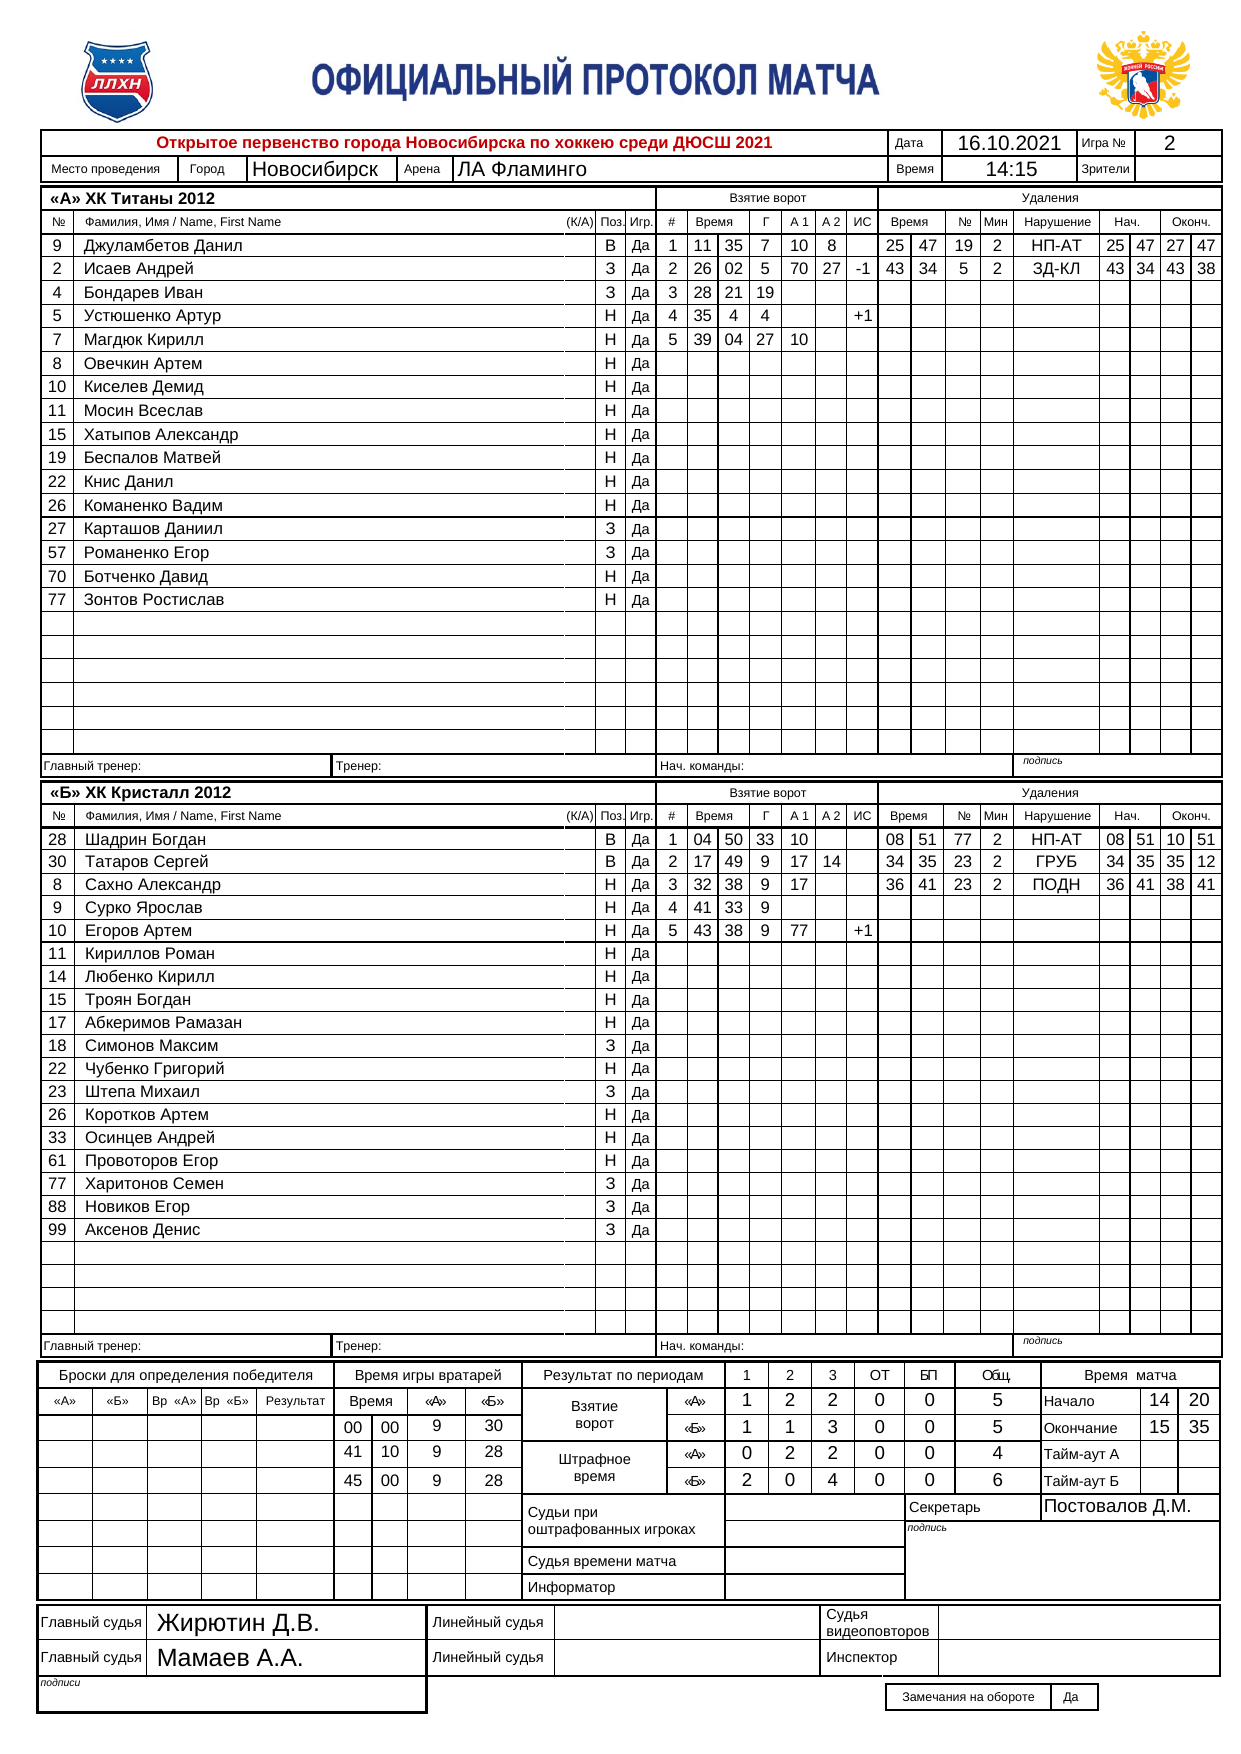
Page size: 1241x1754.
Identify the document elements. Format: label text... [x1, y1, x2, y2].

table_cell [148, 1521, 201, 1546]
table_header Игра № [1078, 131, 1134, 155]
table_cell [39, 1416, 92, 1440]
table_cell [912, 989, 943, 1011]
table_cell Осинцев Андрей [75, 1127, 564, 1149]
table_cell [750, 1104, 781, 1126]
table_cell [373, 1521, 407, 1546]
table_cell 04 [719, 328, 749, 351]
table_cell [981, 1196, 1013, 1218]
table_cell [565, 446, 595, 469]
table_cell [879, 896, 910, 918]
table_cell [944, 1012, 980, 1033]
table_cell [847, 470, 877, 493]
table_cell «А» [408, 1389, 465, 1413]
table_cell Н [596, 470, 625, 493]
table_cell [782, 707, 815, 729]
table_cell [782, 1311, 815, 1333]
table_cell [879, 541, 910, 564]
table_cell [257, 1468, 333, 1493]
table_cell 2 [812, 1442, 854, 1467]
table_cell 28 [688, 281, 717, 303]
table_cell [750, 966, 781, 987]
table_cell Да [626, 829, 655, 849]
table_cell [726, 1521, 904, 1546]
table_cell [912, 1265, 943, 1287]
table_cell [1100, 1035, 1129, 1057]
table_cell [816, 541, 846, 564]
table_cell 36 [879, 874, 910, 895]
table_cell [626, 1265, 655, 1287]
table_cell [1014, 683, 1099, 706]
table_cell [816, 1058, 846, 1079]
table_cell [816, 470, 846, 493]
table_cell [847, 281, 877, 303]
table_cell 1 [726, 1389, 768, 1413]
table_cell 2 [657, 850, 687, 872]
table_cell [944, 966, 980, 987]
table_cell [1141, 1468, 1177, 1493]
table_cell [657, 565, 687, 587]
table_cell [981, 565, 1013, 587]
table_cell [1161, 612, 1190, 634]
table_cell [565, 1104, 595, 1126]
table_cell [719, 636, 749, 658]
table_cell [657, 1288, 687, 1310]
table_cell [944, 1173, 980, 1195]
table_cell 35 [1179, 1415, 1219, 1440]
table_cell 51 [912, 829, 943, 849]
table_cell Взятие ворот [523, 1389, 666, 1440]
table_cell 5 [657, 920, 687, 941]
table_cell 14:15 [943, 157, 1076, 181]
table_cell 34 [1100, 850, 1129, 872]
table_cell [42, 730, 73, 753]
table_cell (К/А) [565, 211, 595, 233]
table_cell [879, 707, 910, 729]
table_cell Штепа Михаил [75, 1081, 564, 1103]
table_cell [1161, 1219, 1190, 1241]
table_cell [428, 1677, 882, 1711]
table_cell [1192, 352, 1221, 374]
table_cell [912, 896, 943, 918]
table_cell [1131, 1104, 1160, 1126]
table_cell [555, 1640, 819, 1675]
table_cell 9 [408, 1441, 465, 1467]
table_cell [657, 683, 687, 706]
table_cell Коротков Артем [75, 1104, 564, 1126]
table_cell [816, 1242, 846, 1264]
table_cell [1161, 1035, 1190, 1057]
table_cell [1100, 683, 1129, 706]
table_cell [596, 636, 625, 658]
table_cell [782, 966, 815, 987]
table_cell ИС [847, 805, 877, 826]
table_cell [1014, 707, 1099, 729]
table_cell [912, 328, 945, 351]
table_cell [565, 235, 595, 256]
table_cell [1192, 920, 1221, 941]
table_cell ПОДН [1014, 874, 1099, 895]
table_cell 9 [42, 235, 73, 256]
table_cell 9 [408, 1468, 465, 1493]
table_cell [981, 1242, 1013, 1264]
table_cell 77 [944, 829, 980, 849]
table_cell Время [688, 805, 749, 826]
table_cell [750, 588, 781, 611]
table_cell [42, 1311, 74, 1333]
table_header Дата [889, 131, 941, 155]
table_cell [565, 707, 595, 729]
table_cell 57 [42, 541, 73, 564]
table_cell [981, 494, 1013, 516]
table_cell [1100, 1311, 1129, 1333]
table_cell [1100, 541, 1129, 564]
table_cell [912, 423, 945, 445]
table_cell [565, 1242, 595, 1264]
table_cell [879, 588, 910, 611]
table_cell 5 [657, 328, 687, 351]
table_cell [688, 636, 717, 658]
table_cell [912, 1311, 943, 1333]
table_cell [946, 305, 980, 327]
table_cell [565, 1012, 595, 1033]
table_cell [1131, 518, 1160, 540]
table_cell [719, 1104, 749, 1126]
table_cell Время [688, 211, 749, 233]
table_cell Исаев Андрей [74, 257, 564, 280]
table_cell Магдюк Кирилл [74, 328, 564, 351]
table_cell [944, 896, 980, 918]
table_cell [981, 376, 1013, 398]
table_cell [782, 1035, 815, 1057]
table_cell Да [626, 1058, 655, 1079]
picture [5, 28, 1197, 129]
table_cell Судья видеоповторов [821, 1606, 938, 1639]
table_cell [946, 281, 980, 303]
table_cell Да [626, 850, 655, 872]
table_cell 0 [769, 1468, 811, 1493]
table_cell [1100, 518, 1129, 540]
table_cell 35 [688, 305, 717, 327]
table_cell [816, 920, 846, 941]
table_cell [981, 989, 1013, 1011]
table_cell [1014, 1288, 1099, 1310]
table_cell [939, 1606, 1219, 1639]
table_cell [1161, 423, 1190, 445]
table_cell [565, 1058, 595, 1079]
table_cell Г [750, 211, 781, 233]
table_cell «Б» [668, 1468, 724, 1493]
table_cell Книс Данил [74, 470, 564, 493]
table_cell [981, 636, 1013, 658]
table_cell Н [596, 943, 625, 964]
table_cell [1014, 1265, 1099, 1287]
table_cell 38 [1161, 874, 1190, 895]
table_cell [1100, 966, 1129, 987]
table_cell [565, 1081, 595, 1103]
table_cell # [657, 211, 687, 233]
table_cell [750, 1196, 781, 1218]
table_cell [1100, 1012, 1129, 1033]
table_cell # [657, 805, 687, 826]
table_cell [719, 1265, 749, 1287]
table_cell [1014, 518, 1099, 540]
table_cell [981, 730, 1013, 753]
table_cell [816, 305, 846, 327]
table_cell 2 [769, 1442, 811, 1467]
table_cell [1131, 896, 1160, 918]
table_cell [1014, 966, 1099, 987]
table_cell [1192, 989, 1221, 1011]
table_cell [719, 1311, 749, 1333]
table_cell [816, 423, 846, 445]
table_cell [1161, 636, 1190, 658]
table_cell [1131, 399, 1160, 422]
table_cell [912, 541, 945, 564]
table_cell 43 [1100, 257, 1129, 280]
table_cell [1100, 588, 1129, 611]
table_cell [946, 376, 980, 398]
table_cell [1131, 966, 1160, 987]
table_cell 10 [782, 829, 815, 849]
table_cell [879, 565, 910, 587]
table_cell 17 [782, 850, 815, 872]
table_cell [981, 352, 1013, 374]
table_cell 4 [750, 305, 781, 327]
table_cell [202, 1416, 256, 1440]
table_cell [912, 683, 945, 706]
table_cell [74, 707, 564, 729]
table_cell Романенко Егор [74, 541, 564, 564]
table_cell 34 [1131, 257, 1160, 280]
table_cell «Б» [93, 1389, 147, 1413]
table_cell [912, 352, 945, 374]
table_cell [1179, 1468, 1219, 1493]
table_cell [912, 707, 945, 729]
table_cell [596, 683, 625, 706]
table_cell Н [596, 328, 625, 351]
table_cell [74, 730, 564, 753]
table_cell [946, 730, 980, 753]
table_cell [981, 943, 1013, 964]
table_cell [1192, 1035, 1221, 1057]
table_cell [148, 1441, 201, 1467]
table_cell 10 [42, 920, 74, 941]
table_cell Окончание [1042, 1415, 1140, 1440]
table_cell 00 [335, 1416, 371, 1440]
table_cell [565, 943, 595, 964]
table_cell [750, 1265, 781, 1287]
table_cell Да [626, 541, 655, 564]
table_cell [912, 1104, 943, 1126]
table_cell Нач. команды: [657, 1335, 1012, 1356]
table_cell [816, 659, 846, 682]
table_cell [782, 1219, 815, 1241]
table_cell [657, 1219, 687, 1241]
table_cell +1 [847, 920, 877, 941]
table_cell Вр «А» [148, 1389, 201, 1413]
table_cell [42, 659, 73, 682]
table_cell [93, 1521, 147, 1546]
table_cell [1161, 565, 1190, 587]
table_cell [981, 1104, 1013, 1126]
table_cell Н [596, 920, 625, 941]
table_cell 5 [956, 1389, 1040, 1413]
table_cell [879, 423, 910, 445]
table_cell [782, 1104, 815, 1126]
table_cell 6 [956, 1468, 1040, 1493]
table_cell [847, 352, 877, 374]
table_cell [565, 1035, 595, 1057]
table_cell [657, 1035, 687, 1057]
table_cell [847, 1265, 877, 1287]
table_cell [981, 896, 1013, 918]
table_cell [1192, 446, 1221, 469]
table_cell [847, 588, 877, 611]
table_cell подпись [1014, 1335, 1221, 1356]
table_cell [1100, 612, 1129, 634]
table_cell [847, 989, 877, 1011]
table_cell 22 [42, 470, 73, 493]
table_cell Главный судья [39, 1606, 146, 1639]
table_cell 2 [657, 257, 687, 280]
table_cell 1 [657, 235, 687, 256]
table_cell [719, 707, 749, 729]
table_cell [565, 730, 595, 753]
table_cell [1131, 1150, 1160, 1172]
table_cell [816, 612, 846, 634]
table_cell 5 [946, 257, 980, 280]
table_cell ГРУБ [1014, 850, 1099, 872]
table_cell [912, 1173, 943, 1195]
table_cell [1161, 1173, 1190, 1195]
table_cell [1161, 707, 1190, 729]
table_cell [565, 683, 595, 706]
table_cell 28 [42, 829, 74, 849]
table_cell [719, 683, 749, 706]
table_cell Начало [1042, 1389, 1140, 1413]
table_cell 0 [905, 1442, 954, 1467]
table_cell [847, 1173, 877, 1195]
table_cell [657, 352, 687, 374]
table_cell А 2 [816, 805, 846, 826]
table_cell [1014, 1173, 1099, 1195]
table_cell [750, 494, 781, 516]
table_cell [816, 1127, 846, 1149]
table_cell Да [626, 896, 655, 918]
table_cell [148, 1416, 201, 1440]
table_cell Аксенов Денис [75, 1219, 564, 1241]
table_cell 19 [42, 446, 73, 469]
table_cell [719, 730, 749, 753]
table_cell 11 [688, 235, 717, 256]
table_cell Ботченко Давид [74, 565, 564, 587]
table_cell [912, 943, 943, 964]
table_cell [847, 612, 877, 634]
table_cell [750, 1219, 781, 1241]
table_cell Вр «Б» [202, 1389, 256, 1413]
table_cell [688, 1242, 717, 1264]
table_cell [847, 376, 877, 398]
table_cell [1136, 157, 1221, 181]
table_cell 9 [42, 896, 74, 918]
table_cell [1131, 305, 1160, 327]
table_cell [981, 966, 1013, 987]
table_cell 9 [750, 850, 781, 872]
table_cell [782, 1242, 815, 1264]
table_cell [912, 730, 945, 753]
table_cell [688, 1219, 717, 1241]
table_cell [816, 1150, 846, 1172]
table_cell [657, 659, 687, 682]
table_cell [946, 470, 980, 493]
table_header Удаления [879, 783, 1221, 803]
table_cell [883, 1677, 1220, 1681]
table_cell 3 [657, 874, 687, 895]
table_cell (К/А) [565, 805, 595, 826]
table_cell [42, 612, 73, 634]
table_cell [148, 1547, 201, 1573]
table_cell 7 [42, 328, 73, 351]
table_cell [1014, 730, 1099, 753]
table_cell ИС [847, 211, 877, 233]
table_cell [1014, 305, 1099, 327]
table_cell Джуламбетов Данил [74, 235, 564, 256]
table_cell [688, 1150, 717, 1172]
table_cell Время [889, 157, 941, 181]
table_cell [816, 328, 846, 351]
table_cell [657, 1265, 687, 1287]
table_cell [657, 943, 687, 964]
table_cell Штрафное время [523, 1442, 666, 1493]
table_cell 3 [657, 281, 687, 303]
table_cell [719, 423, 749, 445]
table_cell Судья времени матча [523, 1548, 724, 1573]
table_cell [335, 1521, 371, 1546]
table_cell 38 [719, 874, 749, 895]
table_cell [782, 1288, 815, 1310]
table_cell [688, 966, 717, 987]
table_cell [750, 612, 781, 634]
table_cell Нач. команды: [657, 755, 1012, 776]
table_cell [750, 1288, 781, 1310]
table_cell 2 [981, 874, 1013, 895]
table_cell 18 [42, 1035, 74, 1057]
table_cell [879, 612, 910, 634]
table_cell 2 [42, 257, 73, 280]
table_cell Да [626, 1012, 655, 1033]
table_cell НП-АТ [1014, 235, 1099, 256]
table_cell 10 [782, 328, 815, 351]
table_cell [657, 1012, 687, 1033]
table_cell [93, 1574, 147, 1599]
table_cell [1014, 376, 1099, 398]
table_cell Линейный судья [428, 1640, 554, 1675]
table_cell ЛА Фламинго [454, 157, 887, 181]
table_cell [1141, 1441, 1177, 1467]
table_cell [1192, 943, 1221, 964]
table_cell [1192, 399, 1221, 422]
table_cell Да [626, 1150, 655, 1172]
table_cell [750, 518, 781, 540]
table_cell [912, 1288, 943, 1310]
table_cell [981, 588, 1013, 611]
table_cell Да [626, 518, 655, 540]
table_cell [912, 1035, 943, 1057]
table_cell 17 [42, 1012, 74, 1033]
table_cell 88 [42, 1196, 74, 1218]
table_cell [373, 1547, 407, 1573]
table_cell [75, 1265, 564, 1287]
table_cell [1014, 423, 1099, 445]
table_cell [981, 683, 1013, 706]
table_cell [847, 1288, 877, 1310]
table_cell [1100, 328, 1129, 351]
table_cell [657, 966, 687, 987]
table_cell [42, 636, 73, 658]
table_cell [657, 588, 687, 611]
table_cell [596, 659, 625, 682]
table_cell 22 [42, 1058, 74, 1079]
table_cell [626, 1242, 655, 1264]
table_cell [688, 1012, 717, 1033]
table_cell [1131, 446, 1160, 469]
table_cell 23 [944, 850, 980, 872]
table_cell [1100, 896, 1129, 918]
table_cell [1100, 376, 1129, 398]
table_cell [626, 1311, 655, 1333]
table_cell Город [179, 157, 246, 181]
table_cell [565, 328, 595, 351]
table_cell [750, 730, 781, 753]
table_cell Зонтов Ростислав [74, 588, 564, 611]
table_cell [42, 707, 73, 729]
table_cell [1100, 730, 1129, 753]
table_cell [1100, 1288, 1129, 1310]
table_cell Зрители [1078, 157, 1134, 181]
table_cell [1014, 494, 1099, 516]
table_cell «Б » [466, 1389, 521, 1413]
table_cell [93, 1468, 147, 1493]
table_cell Поз. [596, 211, 625, 233]
table_cell [726, 1575, 904, 1599]
table_cell Время [879, 211, 945, 233]
table_cell [657, 1104, 687, 1126]
table_cell 77 [42, 588, 73, 611]
table_cell [1100, 305, 1129, 327]
table_cell [782, 588, 815, 611]
table_cell [944, 1242, 980, 1264]
table_cell З [596, 281, 625, 303]
table_cell 47 [1131, 235, 1160, 256]
table_cell 43 [688, 920, 717, 941]
table_cell Да [626, 920, 655, 941]
table_cell Татаров Сергей [75, 850, 564, 872]
table_cell [202, 1468, 256, 1493]
table_cell Провоторов Егор [75, 1150, 564, 1172]
table_cell Нарушение [1014, 211, 1099, 233]
table_cell [847, 943, 877, 964]
table_cell Инспектор [821, 1640, 938, 1675]
table_cell Жирютин Д.В. [147, 1606, 425, 1639]
table_cell [847, 1012, 877, 1033]
table_cell [565, 989, 595, 1011]
table_cell 10 [42, 376, 73, 398]
table_cell [202, 1441, 256, 1467]
table_cell Н [596, 352, 625, 374]
table_cell [1131, 943, 1160, 964]
table_cell [1100, 1196, 1129, 1218]
table_cell 41 [335, 1441, 371, 1467]
table_cell [944, 1311, 980, 1333]
table_cell [565, 494, 595, 516]
table_cell № [42, 805, 74, 826]
table_cell [1161, 305, 1190, 327]
table_cell [466, 1547, 521, 1573]
table_cell [879, 1196, 910, 1218]
table_cell [912, 518, 945, 540]
table_cell [981, 1288, 1013, 1310]
table_cell [1131, 281, 1160, 303]
table_cell [847, 896, 877, 918]
table_cell [565, 636, 595, 658]
table_cell [1131, 423, 1160, 445]
table_cell [1131, 1127, 1160, 1149]
table_cell [782, 352, 815, 374]
table_cell [816, 1196, 846, 1218]
table_cell 10 [373, 1441, 407, 1467]
table_cell Сахно Александр [75, 874, 564, 895]
table_cell [1100, 423, 1129, 445]
table_cell [750, 1058, 781, 1079]
table_cell [596, 730, 625, 753]
table_cell Сурко Ярослав [75, 896, 564, 918]
table_cell 17 [688, 850, 717, 872]
table_cell Тайм-аут Б [1042, 1468, 1140, 1493]
table_cell [1100, 707, 1129, 729]
table_cell [626, 636, 655, 658]
table_cell [1100, 989, 1129, 1011]
table_cell [719, 494, 749, 516]
table_cell [1131, 565, 1160, 587]
table_cell [847, 1242, 877, 1264]
table_cell [202, 1494, 256, 1520]
table_cell [750, 352, 781, 374]
table_cell [1161, 399, 1190, 422]
table_cell [688, 352, 717, 374]
table_header 2 [769, 1363, 811, 1387]
table_cell [1100, 281, 1129, 303]
table_cell [981, 1311, 1013, 1333]
table_cell [847, 328, 877, 351]
table_cell 27 [1161, 235, 1190, 256]
table_cell З [596, 1219, 625, 1241]
table_cell [719, 1035, 749, 1057]
table_cell [944, 1265, 980, 1287]
table_cell Да [626, 989, 655, 1011]
table_cell [1100, 920, 1129, 941]
table_cell [847, 423, 877, 445]
table_cell 99 [42, 1219, 74, 1241]
table_header Общ. [956, 1363, 1040, 1387]
table_cell Да [626, 588, 655, 611]
table_cell З [596, 1035, 625, 1057]
table_cell [719, 943, 749, 964]
table_cell [1100, 943, 1129, 964]
table_cell [565, 850, 595, 872]
table_cell [816, 281, 846, 303]
table_cell 41 [912, 874, 943, 895]
table_cell [657, 730, 687, 753]
table_cell [847, 1058, 877, 1079]
table_cell [257, 1574, 333, 1599]
table_cell 04 [688, 829, 717, 849]
table_cell [1192, 730, 1221, 753]
table_cell [148, 1574, 201, 1599]
table_cell Да [626, 565, 655, 587]
table_cell [657, 1150, 687, 1172]
table_cell [782, 565, 815, 587]
table_cell [946, 636, 980, 658]
table_cell В [596, 850, 625, 872]
table_cell [750, 1173, 781, 1195]
table_cell [816, 1219, 846, 1241]
table_cell 8 [42, 352, 73, 374]
table_header 1 [726, 1363, 768, 1387]
table_cell [912, 565, 945, 587]
table_cell «А» [668, 1442, 724, 1467]
table_cell [565, 966, 595, 987]
table_cell [257, 1416, 333, 1440]
table_cell [750, 376, 781, 398]
table_cell [719, 352, 749, 374]
table_cell Г [750, 805, 781, 826]
table_cell 27 [42, 518, 73, 540]
table_cell [719, 446, 749, 469]
table_cell Мамаев А.А. [147, 1640, 425, 1675]
table_cell [981, 518, 1013, 540]
table_cell 8 [816, 235, 846, 256]
table_cell «А» [668, 1389, 724, 1413]
table_cell [688, 1196, 717, 1218]
table_cell 33 [719, 896, 749, 918]
table_cell [1131, 541, 1160, 564]
table_cell 0 [855, 1389, 904, 1413]
table_cell [879, 1127, 910, 1149]
table_cell Тайм-аут А [1042, 1441, 1140, 1467]
table_cell 50 [719, 829, 749, 849]
table_cell [1192, 281, 1221, 303]
table_cell [1131, 588, 1160, 611]
table_cell [782, 943, 815, 964]
table_header Взятие ворот [657, 188, 877, 209]
table_cell [719, 1127, 749, 1149]
table_cell Команенко Вадим [74, 494, 564, 516]
table_cell [726, 1548, 904, 1573]
table_cell [688, 707, 717, 729]
table_cell Главный тренер: [42, 755, 330, 776]
table_cell Место проведения [42, 157, 177, 181]
table_cell [750, 659, 781, 682]
table_cell [847, 966, 877, 987]
table_cell [816, 446, 846, 469]
table_cell [1014, 541, 1099, 564]
table_cell 19 [946, 235, 980, 256]
table_cell 7 [750, 235, 781, 256]
table_cell [816, 399, 846, 422]
table_cell [719, 1012, 749, 1033]
table_cell Троян Богдан [75, 989, 564, 1011]
table_cell 17 [782, 874, 815, 895]
table_cell [688, 730, 717, 753]
table_cell [42, 683, 73, 706]
table_cell [1161, 541, 1190, 564]
table_cell 35 [1131, 850, 1160, 872]
table_cell [981, 423, 1013, 445]
table_cell 26 [688, 257, 717, 280]
table_cell [946, 423, 980, 445]
table_cell [688, 1081, 717, 1103]
table_cell [1131, 1196, 1160, 1218]
table_cell 02 [719, 257, 749, 280]
table_cell [565, 1150, 595, 1172]
table_cell [847, 235, 877, 256]
table_cell [202, 1547, 256, 1573]
table_cell 38 [719, 920, 749, 941]
table_cell [408, 1574, 465, 1599]
table_cell [148, 1494, 201, 1520]
table_cell [1099, 1682, 1220, 1711]
table_cell [1192, 1242, 1221, 1264]
table_cell [944, 1035, 980, 1057]
table_cell Да [626, 399, 655, 422]
table_cell [466, 1521, 521, 1546]
table_header ОТ [855, 1363, 904, 1387]
table_cell 27 [816, 257, 846, 280]
table_cell З [596, 1081, 625, 1103]
table_cell [981, 305, 1013, 327]
table_cell [657, 1311, 687, 1333]
table_cell 10 [782, 235, 815, 256]
table_header Время матча [1042, 1363, 1219, 1387]
table_cell [565, 896, 595, 918]
table_cell [1100, 446, 1129, 469]
table_cell подпись [1014, 755, 1221, 776]
table_cell [879, 494, 910, 516]
table_cell [944, 1127, 980, 1149]
table_cell [1131, 707, 1160, 729]
table_cell [879, 1288, 910, 1310]
table_cell [657, 376, 687, 398]
table_cell [1161, 1127, 1190, 1149]
table_cell [257, 1521, 333, 1546]
table_cell [1192, 1265, 1221, 1287]
table_cell [1131, 920, 1160, 941]
table_cell [565, 612, 595, 634]
table_cell 08 [1100, 829, 1129, 849]
table_cell [847, 1035, 877, 1057]
table_cell 11 [42, 399, 73, 422]
table_cell [944, 1219, 980, 1241]
table_cell [879, 659, 910, 682]
table_cell 61 [42, 1150, 74, 1172]
table_cell [1161, 376, 1190, 398]
table_cell [1131, 1035, 1160, 1057]
table_cell [1192, 423, 1221, 445]
table_cell [565, 257, 595, 280]
table_cell [75, 1288, 564, 1310]
table_cell Да [626, 305, 655, 327]
table_cell [879, 1265, 910, 1287]
table_cell [879, 1012, 910, 1033]
table_cell [1014, 1127, 1099, 1149]
table_cell [74, 659, 564, 682]
table_cell [93, 1547, 147, 1573]
table_cell [565, 281, 595, 303]
table_cell № [42, 211, 73, 233]
table_cell [912, 470, 945, 493]
table_cell Нарушение [1014, 805, 1099, 826]
table_cell Да [626, 470, 655, 493]
table_cell Н [596, 966, 625, 987]
table_cell [879, 1104, 910, 1126]
table_cell 28 [466, 1441, 521, 1467]
table_cell [981, 281, 1013, 303]
table_cell [1131, 376, 1160, 398]
table_cell +1 [847, 305, 877, 327]
table_cell [1131, 683, 1160, 706]
table_cell [1014, 1104, 1099, 1126]
table_cell [782, 1265, 815, 1287]
table_cell [1192, 659, 1221, 682]
table_cell [1192, 328, 1221, 351]
table_cell [750, 1242, 781, 1264]
table_cell [408, 1547, 465, 1573]
table_cell [912, 920, 943, 941]
table_cell [1161, 1288, 1190, 1310]
table_cell [879, 328, 910, 351]
table_cell [657, 707, 687, 729]
table_cell [981, 541, 1013, 564]
table_cell [1161, 1081, 1190, 1103]
table_cell [39, 1547, 92, 1573]
table_cell [879, 1081, 910, 1103]
table_cell [1131, 1288, 1160, 1310]
table_cell Нач. [1100, 211, 1160, 233]
table_cell [1014, 636, 1099, 658]
table_cell [944, 1058, 980, 1079]
table_cell [1100, 1150, 1129, 1172]
table_cell Тренер: [333, 755, 655, 776]
table_cell [1161, 1242, 1190, 1264]
table_cell [719, 659, 749, 682]
table_cell [1131, 1058, 1160, 1079]
table_cell [816, 1311, 846, 1333]
table_cell 35 [1161, 850, 1190, 872]
table_cell [782, 1173, 815, 1195]
table_cell [750, 423, 781, 445]
table_cell [1100, 1173, 1129, 1195]
table_cell [879, 470, 910, 493]
table_cell [946, 541, 980, 564]
table_cell [42, 1265, 74, 1287]
table_cell [847, 683, 877, 706]
table_cell [816, 1173, 846, 1195]
table_cell [719, 966, 749, 987]
table_cell [39, 1521, 92, 1546]
table_cell [1192, 1311, 1221, 1333]
table_cell [750, 1311, 781, 1333]
table_cell Абкеримов Рамазан [75, 1012, 564, 1033]
table_cell [750, 1081, 781, 1103]
table_cell [912, 659, 945, 682]
table_cell 33 [750, 829, 781, 849]
table_cell [981, 399, 1013, 422]
table_cell [565, 565, 595, 587]
table_cell [565, 829, 595, 849]
table_cell [782, 399, 815, 422]
table_cell [981, 659, 1013, 682]
table_cell [719, 1081, 749, 1103]
table_cell [1161, 943, 1190, 964]
table_cell [373, 1574, 407, 1599]
table_cell 08 [879, 829, 910, 849]
table_cell 34 [912, 257, 945, 280]
table_cell Овечкин Артем [74, 352, 564, 374]
table_cell [1161, 966, 1190, 987]
table_cell 51 [1131, 829, 1160, 849]
table_cell [1192, 1081, 1221, 1103]
table_cell «Б» [668, 1415, 724, 1440]
table_cell [782, 989, 815, 1011]
table_cell [202, 1574, 256, 1599]
table_cell Тренер: [333, 1335, 655, 1356]
table_cell 00 [373, 1416, 407, 1440]
table_cell [657, 612, 687, 634]
table_cell [912, 281, 945, 303]
table_cell [565, 376, 595, 398]
table_cell [847, 1196, 877, 1218]
table_cell Судьи при оштрафованных игроках [523, 1495, 724, 1546]
table_cell [847, 829, 877, 849]
table_cell [688, 376, 717, 398]
table_cell [719, 565, 749, 587]
table_cell 25 [879, 235, 910, 256]
table_cell Н [596, 305, 625, 327]
table_cell [1131, 1265, 1160, 1287]
table_cell Да [626, 1219, 655, 1241]
table_cell Линейный судья [428, 1606, 554, 1639]
table_cell [981, 1127, 1013, 1149]
table_cell [565, 588, 595, 611]
table_cell [1192, 896, 1221, 918]
table_cell 43 [1161, 257, 1190, 280]
table_cell [657, 1127, 687, 1149]
table_cell [944, 920, 980, 941]
table_cell [1161, 588, 1190, 611]
table_cell Да [626, 943, 655, 964]
table_cell [981, 1012, 1013, 1033]
table_cell [1014, 1196, 1099, 1218]
table_cell Егоров Артем [75, 920, 564, 941]
table_cell [688, 399, 717, 422]
table_cell [879, 1242, 910, 1264]
table_cell [816, 1104, 846, 1126]
table_cell [688, 470, 717, 493]
table_cell [1014, 1058, 1099, 1079]
table_cell 26 [42, 494, 73, 516]
table_cell [847, 1219, 877, 1241]
table_cell [750, 1035, 781, 1057]
table_cell [1131, 1081, 1160, 1103]
table_cell [555, 1606, 819, 1639]
table_cell [1192, 1127, 1221, 1149]
table_cell [1192, 1104, 1221, 1126]
table_cell [1161, 281, 1190, 303]
table_cell [1192, 305, 1221, 327]
table_cell [408, 1494, 465, 1520]
table_cell З [596, 541, 625, 564]
table_cell [1192, 376, 1221, 398]
table_cell [719, 1288, 749, 1310]
table_cell [946, 494, 980, 516]
table_cell [1192, 1058, 1221, 1079]
table_cell [847, 1311, 877, 1333]
table_cell ЗД-КЛ [1014, 257, 1099, 280]
table_cell [1014, 399, 1099, 422]
table_cell [816, 1288, 846, 1310]
table_cell [688, 1104, 717, 1126]
table_cell [981, 1035, 1013, 1057]
table_cell [912, 636, 945, 658]
table_cell [1131, 989, 1160, 1011]
table_cell Н [596, 565, 625, 587]
table_cell [626, 683, 655, 706]
table_cell Н [596, 399, 625, 422]
table_cell [565, 659, 595, 682]
table_cell № [944, 805, 980, 826]
table_cell [1161, 683, 1190, 706]
table_cell Да [626, 281, 655, 303]
table_cell [782, 730, 815, 753]
table_cell [688, 1058, 717, 1079]
table_cell [1100, 1265, 1129, 1287]
table_cell Да [626, 376, 655, 398]
table_cell [944, 1150, 980, 1172]
table_cell [719, 1058, 749, 1079]
table_cell [1192, 707, 1221, 729]
table_cell 8 [42, 874, 74, 895]
table_cell [816, 707, 846, 729]
table_cell 51 [1192, 829, 1221, 849]
table_cell [1192, 966, 1221, 987]
table_cell Н [596, 423, 625, 445]
table_cell [816, 989, 846, 1011]
table_cell Да [626, 1035, 655, 1057]
table_cell [946, 565, 980, 587]
table_cell Н [596, 1150, 625, 1172]
table_cell [565, 1173, 595, 1195]
table_header Броски для определения победителя [39, 1363, 333, 1387]
table_cell [688, 541, 717, 564]
table_cell [1100, 1127, 1129, 1149]
table_cell Фамилия, Имя / Name, First Name [75, 805, 565, 826]
table_cell Поз. [596, 805, 625, 826]
table_cell [816, 943, 846, 964]
table_cell [1014, 896, 1099, 918]
table_header «Б» ХК Кристалл 2012 [42, 783, 655, 803]
table_cell Н [596, 376, 625, 398]
table_cell [719, 1242, 749, 1264]
table_cell [42, 1288, 74, 1310]
table_cell Постовалов Д.М. [1042, 1495, 1219, 1520]
table_cell [565, 1265, 595, 1287]
table_cell Мосин Всеслав [74, 399, 564, 422]
table_cell [847, 1127, 877, 1149]
table_cell [1192, 1219, 1221, 1241]
table_cell Игр. [626, 805, 655, 826]
table_cell Главный судья [39, 1640, 146, 1675]
table_cell [565, 1288, 595, 1310]
table_cell [981, 707, 1013, 729]
table_cell [719, 470, 749, 493]
table_header Результат по периодам [523, 1363, 724, 1387]
table_cell [1014, 1035, 1099, 1057]
table_cell [847, 707, 877, 729]
table_cell 4 [657, 305, 687, 327]
table_cell 0 [855, 1468, 904, 1493]
table_cell [912, 305, 945, 327]
table_cell А 1 [782, 211, 815, 233]
table_cell [816, 829, 846, 849]
table_cell [1014, 1242, 1099, 1264]
table_cell [1161, 989, 1190, 1011]
table_cell [1100, 1104, 1129, 1126]
table_cell [946, 328, 980, 351]
table_cell [981, 1081, 1013, 1103]
table_cell Да [626, 1173, 655, 1195]
table_cell 1 [726, 1415, 768, 1440]
table_cell Главный тренер: [42, 1335, 330, 1356]
table_cell [373, 1494, 407, 1520]
table_cell [912, 966, 943, 987]
table_cell [981, 1173, 1013, 1195]
table_cell 30 [42, 850, 74, 872]
table_cell [42, 1242, 74, 1264]
table_cell [847, 518, 877, 540]
table_cell [1100, 636, 1129, 658]
table_cell 23 [42, 1081, 74, 1103]
table_cell [912, 612, 945, 634]
table_cell [626, 730, 655, 753]
table_cell [565, 518, 595, 540]
table_cell [719, 1150, 749, 1172]
table_cell [946, 683, 980, 706]
table_cell [782, 1150, 815, 1172]
table_cell [1192, 612, 1221, 634]
table_cell [1192, 636, 1221, 658]
table_cell [1100, 1058, 1129, 1079]
table_cell [946, 518, 980, 540]
table_cell [782, 896, 815, 918]
table_cell 45 [335, 1468, 371, 1493]
table_cell Н [596, 1058, 625, 1079]
table_cell [74, 636, 564, 658]
table_cell [1192, 541, 1221, 564]
table_cell [1131, 659, 1160, 682]
table_cell [1014, 328, 1099, 351]
table_cell [879, 636, 910, 658]
table_cell [1014, 588, 1099, 611]
table_cell 15 [42, 989, 74, 1011]
table_cell [912, 1150, 943, 1172]
table_cell [1131, 636, 1160, 658]
table_cell [912, 1242, 943, 1264]
table_cell [657, 1058, 687, 1079]
table_cell [750, 636, 781, 658]
table_cell [39, 1441, 92, 1467]
table_cell [879, 1058, 910, 1079]
table_header 2 [1136, 131, 1221, 155]
table_cell [879, 966, 910, 987]
table_cell [879, 352, 910, 374]
table_cell Любенко Кирилл [75, 966, 564, 987]
table_cell [1014, 1311, 1099, 1333]
table_cell [1014, 1219, 1099, 1241]
table_cell [782, 470, 815, 493]
table_cell 0 [905, 1389, 954, 1413]
table_cell [816, 1265, 846, 1287]
table_cell [1192, 1196, 1221, 1218]
table_cell [596, 1288, 625, 1310]
table_cell [335, 1574, 371, 1599]
table_cell [1014, 989, 1099, 1011]
table_cell [879, 1035, 910, 1057]
table_cell 43 [879, 257, 910, 280]
table_cell [879, 1311, 910, 1333]
table_cell 00 [373, 1468, 407, 1493]
table_cell [596, 612, 625, 634]
table_cell 70 [782, 257, 815, 280]
table_cell [1192, 565, 1221, 587]
table_cell [1161, 470, 1190, 493]
table_cell [816, 588, 846, 611]
table_cell [719, 541, 749, 564]
table_cell 12 [1192, 850, 1221, 872]
table_cell 2 [812, 1389, 854, 1413]
table_cell [657, 399, 687, 422]
table_cell [1100, 352, 1129, 374]
table_cell подписи [39, 1677, 425, 1711]
table_cell [912, 1058, 943, 1079]
table_cell [816, 1035, 846, 1057]
table_cell [688, 989, 717, 1011]
table_cell [816, 874, 846, 895]
table_cell [1014, 281, 1099, 303]
table_cell [688, 659, 717, 682]
table_cell [565, 399, 595, 422]
table_cell [847, 565, 877, 587]
table_cell [1192, 518, 1221, 540]
table_cell 3 [812, 1415, 854, 1440]
table_cell [657, 989, 687, 1011]
table_cell [847, 730, 877, 753]
table_cell [944, 1081, 980, 1103]
table_cell [1131, 470, 1160, 493]
table_cell [688, 494, 717, 516]
table_cell Время [879, 805, 943, 826]
table_cell [1014, 920, 1099, 941]
table_cell [981, 1058, 1013, 1079]
table_cell [1131, 1012, 1160, 1033]
table_cell 41 [1192, 874, 1221, 895]
table_cell [719, 588, 749, 611]
table_cell 38 [1192, 257, 1221, 280]
table_cell [782, 636, 815, 658]
table_cell [1131, 612, 1160, 634]
table_cell [565, 1311, 595, 1333]
table_cell [1161, 518, 1190, 540]
table_cell [626, 659, 655, 682]
table_cell [750, 707, 781, 729]
table_cell [1014, 1150, 1099, 1172]
table_cell 14 [1141, 1389, 1177, 1413]
table_cell А 1 [782, 805, 815, 826]
table_cell [1192, 683, 1221, 706]
table_cell [688, 446, 717, 469]
table_cell Да [626, 1104, 655, 1126]
table_cell Чубенко Григорий [75, 1058, 564, 1079]
table_cell [466, 1574, 521, 1599]
table_cell [688, 1265, 717, 1287]
table_cell В [596, 235, 625, 256]
table_cell [939, 1640, 1219, 1675]
table_cell 14 [42, 966, 74, 987]
table_cell [1131, 730, 1160, 753]
table_cell 11 [42, 943, 74, 964]
table_cell подпись [906, 1522, 1219, 1599]
table_cell [39, 1574, 92, 1599]
table_cell [719, 1173, 749, 1195]
table_cell [719, 399, 749, 422]
table_cell [750, 989, 781, 1011]
table_cell 26 [42, 1104, 74, 1126]
table_cell 2 [981, 850, 1013, 872]
table_cell [879, 446, 910, 469]
table_cell [657, 1242, 687, 1264]
table_cell [75, 1242, 564, 1264]
table_cell [565, 1196, 595, 1218]
table_cell [1100, 1081, 1129, 1103]
table_cell [1014, 659, 1099, 682]
table_cell [847, 399, 877, 422]
table_cell З [596, 257, 625, 280]
table_cell [93, 1416, 147, 1440]
table_cell [688, 588, 717, 611]
table_cell Да [626, 235, 655, 256]
table_cell 47 [1192, 235, 1221, 256]
table_cell [750, 565, 781, 587]
table_cell Оконч. [1161, 805, 1221, 826]
table_cell [1100, 659, 1129, 682]
table_cell Результат [257, 1389, 333, 1413]
table_cell 0 [726, 1442, 768, 1467]
table_cell Н [596, 588, 625, 611]
table_cell 5 [750, 257, 781, 280]
table_cell [750, 1012, 781, 1033]
table_cell [1131, 352, 1160, 374]
table_cell [688, 612, 717, 634]
table_cell [750, 446, 781, 469]
table_cell [657, 494, 687, 516]
table_cell [750, 470, 781, 493]
table_cell 9 [750, 896, 781, 918]
table_cell [981, 920, 1013, 941]
table_cell [726, 1495, 904, 1520]
table_cell [816, 636, 846, 658]
table_cell [782, 446, 815, 469]
table_cell Новосибирск [248, 157, 396, 181]
table_cell 35 [719, 235, 749, 256]
table_cell [1161, 730, 1190, 753]
table_cell [946, 612, 980, 634]
table_cell [688, 683, 717, 706]
table_cell [1131, 1219, 1160, 1241]
table_cell [946, 399, 980, 422]
table_cell [782, 1196, 815, 1218]
table_header «А» ХК Титаны 2012 [42, 188, 655, 209]
table_cell 34 [879, 850, 910, 872]
table_cell 14 [816, 850, 846, 872]
table_cell [847, 541, 877, 564]
table_cell [688, 1035, 717, 1057]
table_cell Новиков Егор [75, 1196, 564, 1218]
table_cell [946, 659, 980, 682]
table_cell Харитонов Семен [75, 1173, 564, 1195]
table_cell [688, 1288, 717, 1310]
table_cell Мин [981, 211, 1013, 233]
table_cell [1161, 1104, 1190, 1126]
table_cell Арена [398, 157, 452, 181]
table_cell Да [626, 257, 655, 280]
table_cell [596, 1311, 625, 1333]
table_cell [847, 636, 877, 658]
table_cell [912, 1196, 943, 1218]
table_cell Н [596, 446, 625, 469]
table_cell [466, 1494, 521, 1520]
table_cell [750, 399, 781, 422]
table_cell [1014, 470, 1099, 493]
table_cell [1100, 1219, 1129, 1241]
table_cell [782, 1058, 815, 1079]
table_cell [1131, 1242, 1160, 1264]
table_cell [93, 1441, 147, 1467]
table_cell [782, 494, 815, 516]
table_cell [782, 683, 815, 706]
table_cell [74, 612, 564, 634]
table_header Удаления [879, 188, 1221, 209]
table_cell Н [596, 874, 625, 895]
table_cell [912, 1081, 943, 1103]
table_cell [1192, 470, 1221, 493]
table_cell [408, 1521, 465, 1546]
table_cell [1161, 352, 1190, 374]
table_cell Да [626, 352, 655, 374]
table_cell 19 [750, 281, 781, 303]
table_cell [879, 943, 910, 964]
table_cell [879, 518, 910, 540]
table_cell [816, 352, 846, 374]
table_cell Да [626, 328, 655, 351]
table_cell [847, 874, 877, 895]
table_cell [257, 1441, 333, 1467]
table_cell З [596, 518, 625, 540]
table_cell [1014, 1012, 1099, 1033]
table_cell 10 [1161, 829, 1190, 849]
table_cell [688, 518, 717, 540]
table_cell 49 [719, 850, 749, 872]
table_cell 35 [912, 850, 943, 872]
table_cell 2 [981, 257, 1013, 280]
table_cell [816, 1081, 846, 1103]
table_cell Карташов Даниил [74, 518, 564, 540]
table_cell [1192, 588, 1221, 611]
table_cell [1161, 1150, 1190, 1172]
table_header БП [905, 1363, 954, 1387]
table_cell [719, 1196, 749, 1218]
table_cell [879, 305, 910, 327]
table_cell Да [626, 423, 655, 445]
table_cell Беспалов Матвей [74, 446, 564, 469]
table_cell [657, 1081, 687, 1103]
table_cell Киселев Демид [74, 376, 564, 398]
table_cell [847, 850, 877, 872]
table_cell 1 [657, 829, 687, 849]
table_cell [257, 1494, 333, 1520]
table_cell [1161, 446, 1190, 469]
table_cell [912, 446, 945, 469]
table_cell [719, 376, 749, 398]
table_cell [1161, 328, 1190, 351]
table_cell [1161, 896, 1190, 918]
table_cell [1131, 328, 1160, 351]
table_cell Секретарь [906, 1495, 1040, 1520]
table_cell [750, 1150, 781, 1172]
table_cell 36 [1100, 874, 1129, 895]
table_cell [565, 541, 595, 564]
table_cell [912, 494, 945, 516]
table_cell 4 [719, 305, 749, 327]
table_cell 4 [657, 896, 687, 918]
table_cell [879, 1219, 910, 1241]
table_cell [657, 636, 687, 658]
table_cell 9 [750, 920, 781, 941]
table_cell В [596, 829, 625, 849]
table_cell Мин [981, 805, 1013, 826]
table_header Взятие ворот [657, 783, 877, 803]
table_cell 0 [855, 1442, 904, 1467]
table_cell [565, 1127, 595, 1149]
table_cell Н [596, 989, 625, 1011]
table_cell [657, 518, 687, 540]
table_cell [944, 989, 980, 1011]
table_cell [816, 518, 846, 540]
table_cell Н [596, 896, 625, 918]
table_cell Да [626, 1127, 655, 1149]
table_cell Да [626, 966, 655, 987]
table_cell 9 [750, 874, 781, 895]
table_cell 70 [42, 565, 73, 587]
table_cell НП-АТ [1014, 829, 1099, 849]
table_cell [1192, 494, 1221, 516]
table_cell № [946, 211, 980, 233]
table_cell [912, 399, 945, 422]
table_cell З [596, 1196, 625, 1218]
table_cell [657, 1173, 687, 1195]
table_cell [816, 1012, 846, 1033]
table_cell -1 [847, 257, 877, 280]
table_cell 5 [42, 305, 73, 327]
table_cell [626, 612, 655, 634]
table_cell [944, 1104, 980, 1126]
table_cell Шадрин Богдан [75, 829, 564, 849]
table_cell [946, 707, 980, 729]
table_cell Симонов Максим [75, 1035, 564, 1057]
table_cell [1100, 1242, 1129, 1264]
table_cell 4 [42, 281, 73, 303]
table_cell [39, 1494, 92, 1520]
table_cell [981, 1219, 1013, 1241]
table_cell 2 [726, 1468, 768, 1493]
table_cell [981, 612, 1013, 634]
table_cell [1100, 494, 1129, 516]
table_cell [1192, 1288, 1221, 1310]
table_cell 28 [466, 1468, 521, 1493]
table_header Замечания на обороте [887, 1685, 1050, 1709]
table_cell 0 [905, 1415, 954, 1440]
table_cell [946, 588, 980, 611]
table_cell [565, 1219, 595, 1241]
table_cell [847, 494, 877, 516]
table_cell [782, 1012, 815, 1033]
table_cell [657, 470, 687, 493]
table_cell [1161, 1265, 1190, 1287]
table_cell 77 [782, 920, 815, 941]
table_cell [782, 1127, 815, 1149]
table_cell [816, 683, 846, 706]
table_cell [596, 707, 625, 729]
table_cell 25 [1100, 235, 1129, 256]
table_cell [1100, 399, 1129, 422]
table_cell 39 [688, 328, 717, 351]
table_cell [657, 446, 687, 469]
table_header 3 [812, 1363, 854, 1387]
table_cell [946, 352, 980, 374]
table_cell [626, 1288, 655, 1310]
table_cell [816, 966, 846, 987]
table_cell [719, 989, 749, 1011]
table_cell Время [335, 1389, 407, 1413]
table_cell [816, 730, 846, 753]
table_cell [1131, 1173, 1160, 1195]
table_cell [847, 1081, 877, 1103]
table_cell 20 [1179, 1389, 1219, 1413]
table_cell [816, 565, 846, 587]
table_cell [1014, 612, 1099, 634]
table_cell [75, 1311, 564, 1333]
table_cell [912, 1219, 943, 1241]
table_cell [879, 376, 910, 398]
table_cell [750, 541, 781, 564]
table_cell [1161, 1311, 1190, 1333]
table_cell [981, 1265, 1013, 1287]
table_cell [944, 1196, 980, 1218]
table_cell [1014, 446, 1099, 469]
table_cell [879, 1173, 910, 1195]
table_cell [879, 281, 910, 303]
table_cell 47 [912, 235, 945, 256]
table_cell [202, 1521, 256, 1546]
table_cell Информатор [523, 1575, 724, 1599]
table_cell [981, 470, 1013, 493]
table_cell [719, 612, 749, 634]
table_header 16.10.2021 [943, 131, 1076, 155]
table_cell [335, 1494, 371, 1520]
table_cell [847, 659, 877, 682]
table_cell [912, 1012, 943, 1033]
table_cell 2 [769, 1389, 811, 1413]
table_cell [847, 446, 877, 469]
table_cell [39, 1468, 92, 1493]
table_cell Да [626, 446, 655, 469]
table_cell [946, 446, 980, 469]
table_cell [816, 896, 846, 918]
table_cell 30 [466, 1416, 521, 1440]
table_cell [1192, 1150, 1221, 1172]
table_cell [1161, 1058, 1190, 1079]
table_cell Нач. [1100, 805, 1160, 826]
table_cell 15 [42, 423, 73, 445]
table_cell 33 [42, 1127, 74, 1149]
table_cell [1014, 1081, 1099, 1103]
table_cell [782, 659, 815, 682]
table_cell [981, 1150, 1013, 1172]
table_cell [879, 989, 910, 1011]
table_cell [1161, 659, 1190, 682]
table_cell [782, 423, 815, 445]
table_cell [847, 1150, 877, 1172]
table_cell [750, 943, 781, 964]
table_cell 32 [688, 874, 717, 895]
table_cell Н [596, 1012, 625, 1033]
table_cell [93, 1494, 147, 1520]
table_cell [782, 612, 815, 634]
table_cell [1014, 565, 1099, 587]
table_cell 0 [855, 1415, 904, 1440]
table_cell [565, 874, 595, 895]
table_cell 41 [1131, 874, 1160, 895]
table_cell 21 [719, 281, 749, 303]
table_cell [879, 683, 910, 706]
table_cell [1179, 1441, 1219, 1467]
table_cell 77 [42, 1173, 74, 1195]
table_cell [688, 943, 717, 964]
table_cell 41 [688, 896, 717, 918]
table_cell 4 [812, 1468, 854, 1493]
table_cell Н [596, 1104, 625, 1126]
table_cell [981, 446, 1013, 469]
table_cell [1100, 565, 1129, 587]
table_cell Бондарев Иван [74, 281, 564, 303]
table_cell 0 [905, 1468, 954, 1493]
table_cell Устюшенко Артур [74, 305, 564, 327]
table_cell [688, 565, 717, 587]
table_cell [565, 920, 595, 941]
table_cell [565, 423, 595, 445]
table_cell [816, 376, 846, 398]
table_cell [596, 1265, 625, 1287]
table_cell [879, 730, 910, 753]
table_cell [626, 707, 655, 729]
table_cell [596, 1242, 625, 1264]
table_cell Да [626, 494, 655, 516]
table_cell [719, 1219, 749, 1241]
table_header Время игры вратарей [335, 1363, 521, 1387]
table_cell 15 [1141, 1415, 1177, 1440]
table_cell [1192, 1173, 1221, 1195]
table_cell [335, 1547, 371, 1573]
table_cell [782, 541, 815, 564]
table_cell [879, 1150, 910, 1172]
table_cell Хатыпов Александр [74, 423, 564, 445]
table_cell [1131, 1311, 1160, 1333]
table_cell [688, 1173, 717, 1195]
table_cell [1161, 1196, 1190, 1218]
table_cell [782, 1081, 815, 1103]
table_cell [981, 328, 1013, 351]
table_cell 27 [750, 328, 781, 351]
table_cell [148, 1468, 201, 1493]
table_cell Игр. [626, 211, 655, 233]
table_cell [657, 1196, 687, 1218]
table_cell [912, 588, 945, 611]
table_cell [750, 683, 781, 706]
table_cell [1131, 494, 1160, 516]
table_cell 2 [981, 829, 1013, 849]
table_cell [1192, 1012, 1221, 1033]
table_cell 2 [981, 235, 1013, 256]
table_cell [879, 920, 910, 941]
table_cell [1161, 1012, 1190, 1033]
table_cell Да [626, 1081, 655, 1103]
table_cell [944, 943, 980, 964]
table_cell [1014, 943, 1099, 964]
table_cell [879, 399, 910, 422]
table_cell 5 [956, 1415, 1040, 1440]
table_cell Да [626, 874, 655, 895]
table_header Да [1052, 1685, 1097, 1709]
table_cell 4 [956, 1442, 1040, 1467]
table_cell 23 [944, 874, 980, 895]
table_cell [750, 1127, 781, 1149]
table_cell [657, 541, 687, 564]
table_cell Н [596, 1127, 625, 1149]
table_cell [782, 376, 815, 398]
table_cell [565, 305, 595, 327]
table_cell [688, 423, 717, 445]
table_cell Н [596, 494, 625, 516]
table_cell [565, 352, 595, 374]
table_cell [912, 1127, 943, 1149]
table_cell 9 [408, 1416, 465, 1440]
table_cell [1161, 920, 1190, 941]
table_cell 1 [769, 1415, 811, 1440]
table_cell [782, 281, 815, 303]
table_cell [1100, 470, 1129, 493]
table_cell [912, 376, 945, 398]
table_cell [944, 1288, 980, 1310]
table_cell [1014, 352, 1099, 374]
table_cell [847, 1104, 877, 1126]
table_cell [1161, 494, 1190, 516]
table_cell Оконч. [1161, 211, 1221, 233]
table_cell Кириллов Роман [75, 943, 564, 964]
table_cell [816, 494, 846, 516]
table_cell А 2 [816, 211, 846, 233]
table_cell [782, 305, 815, 327]
table_cell Фамилия, Имя / Name, First Name [74, 211, 565, 233]
table_cell [74, 683, 564, 706]
table_cell Да [626, 1196, 655, 1218]
table_cell З [596, 1173, 625, 1195]
table_cell [565, 470, 595, 493]
table_cell «А» [39, 1389, 92, 1413]
table_cell [688, 1127, 717, 1149]
table_cell [782, 518, 815, 540]
table_cell [719, 518, 749, 540]
table_cell [688, 1311, 717, 1333]
table_cell [257, 1547, 333, 1573]
table_cell [657, 423, 687, 445]
table_header Открытое первенство города Новосибирска по хоккею среди ДЮСШ 2021 [42, 131, 887, 155]
